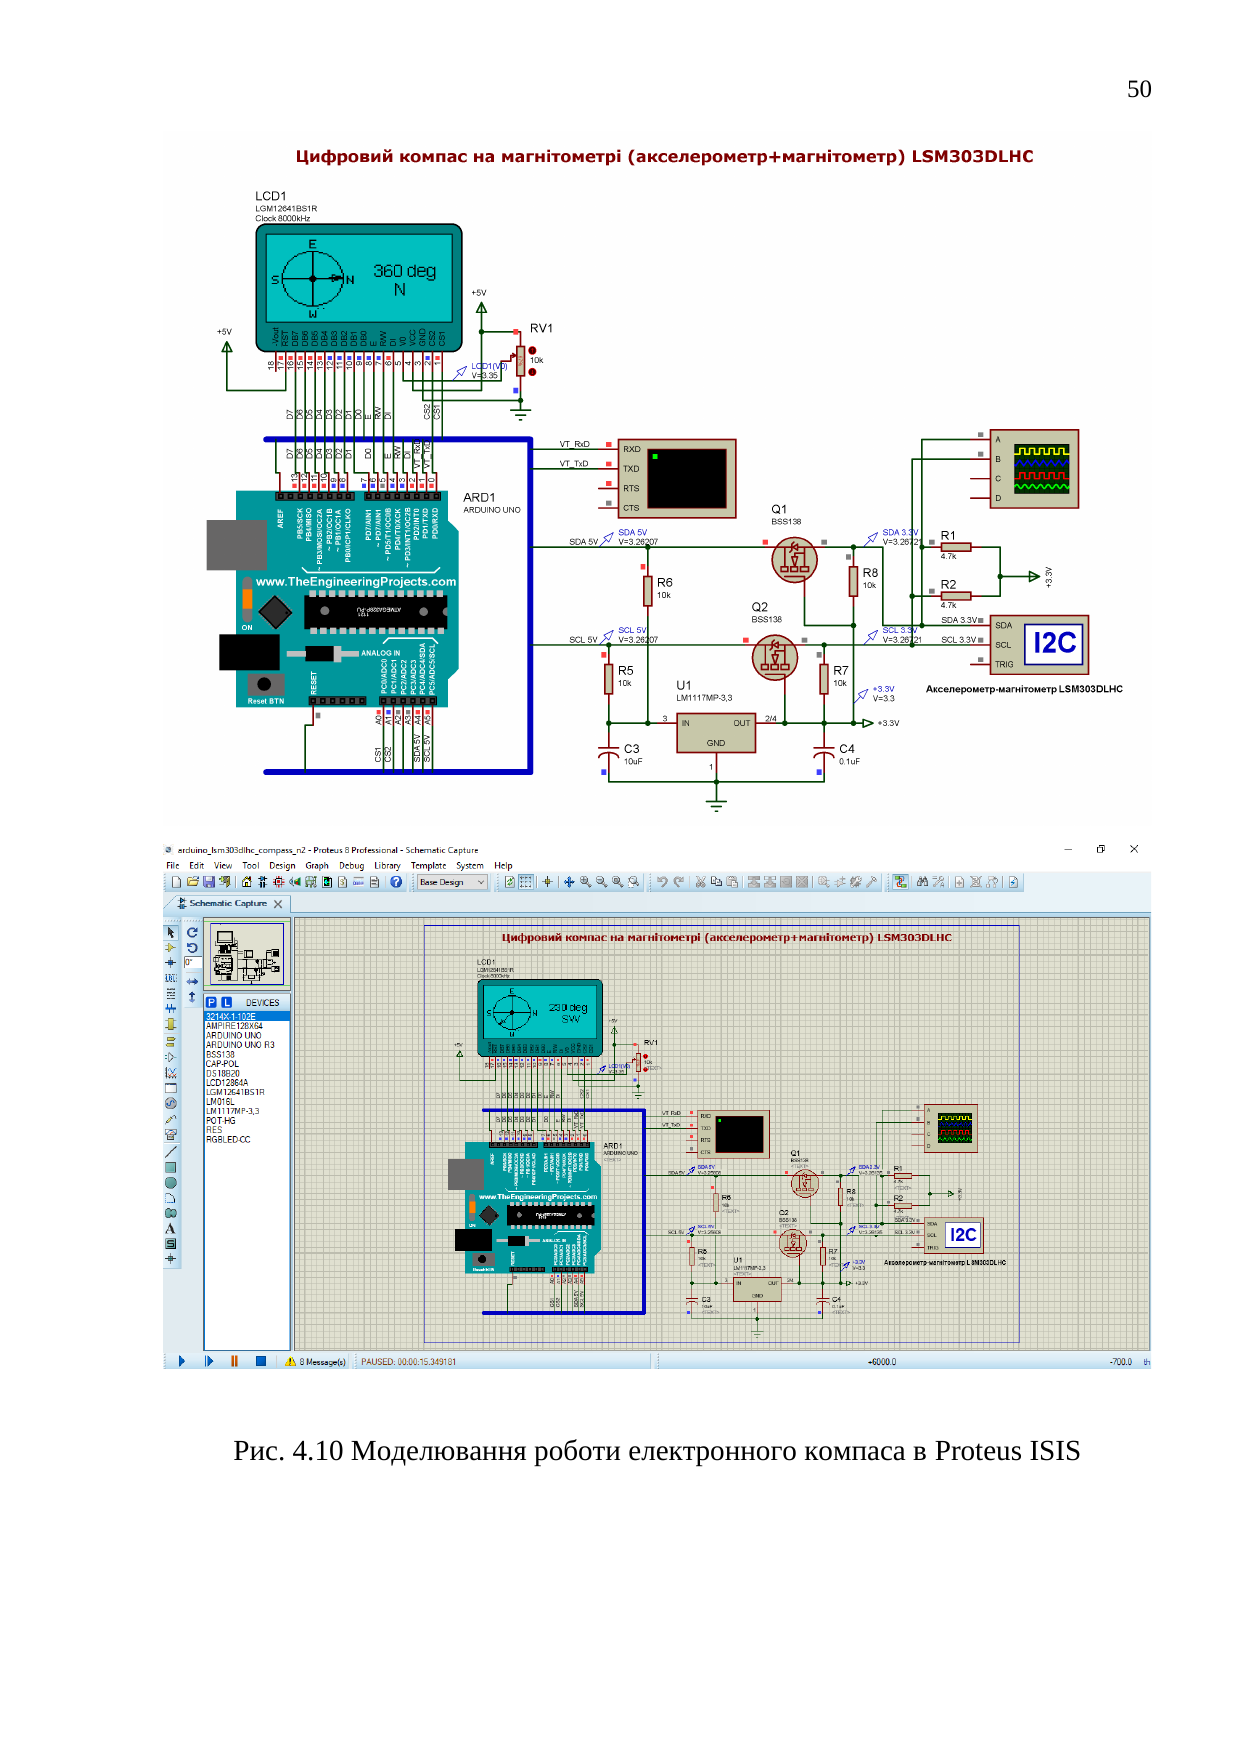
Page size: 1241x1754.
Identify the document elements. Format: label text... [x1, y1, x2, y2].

picture [163, 131, 1152, 826]
text Рис. 4.10 Моделювання роботи електронного компаса в Proteus ISIS [162, 1433, 1152, 1467]
picture [163, 842, 1152, 1369]
